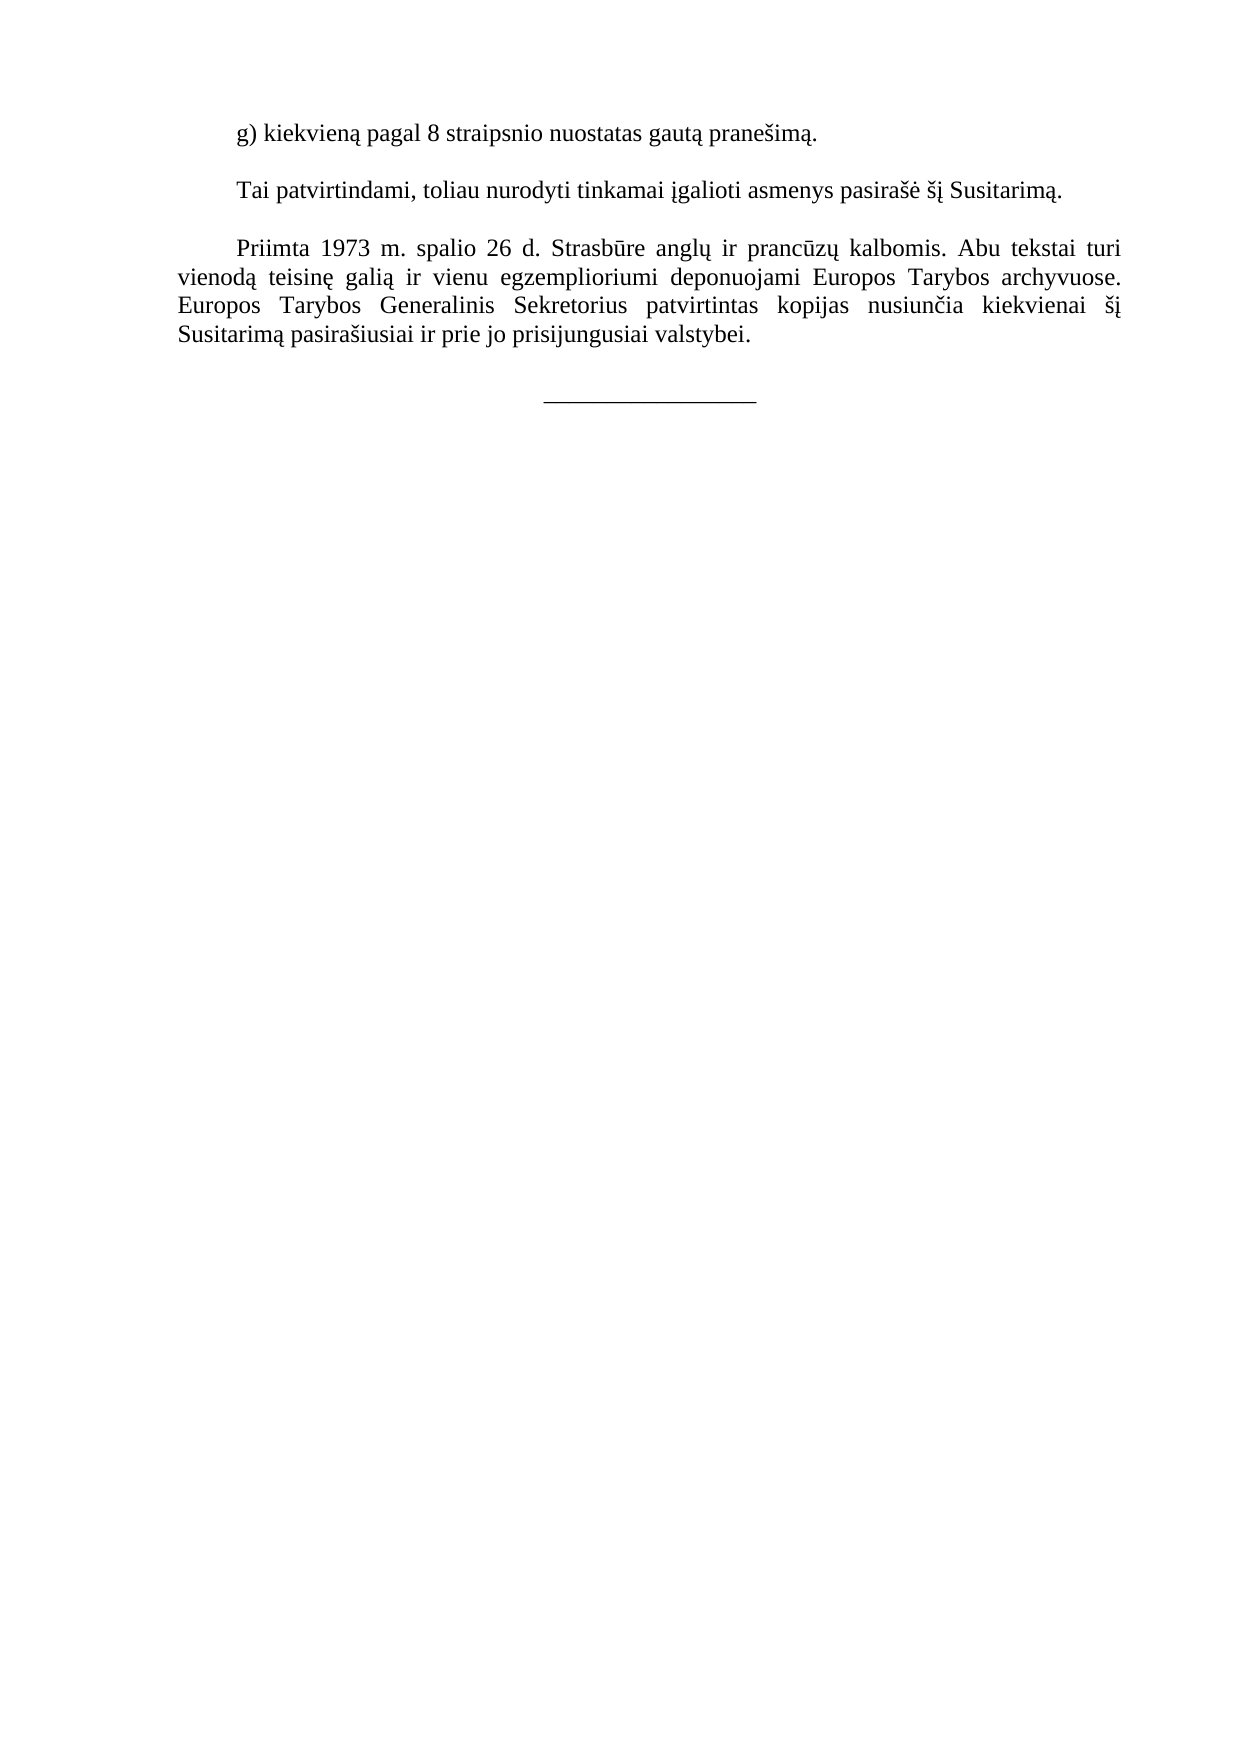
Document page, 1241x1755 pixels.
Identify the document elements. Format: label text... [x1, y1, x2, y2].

text Priimta 1973 m. spalio 26 d. Strasbūre anglų ir prancūzų kalbomis. Abu tekstai turi vienodą teisinę galią ir vienu egzemplioriumi deponuojami Europos Tarybos archyvuose. Europos Tarybos Generalinis Sekretorius patvirtintas kopijas nusiunčia kiekvienai šį Susitarimą pasirašiusiai ir prie jo prisijungusiai valstybei. [177, 233, 1122, 348]
text Tai patvirtindami, toliau nurodyti tinkamai įgalioti asmenys pasirašė šį Susitarimą. [177, 176, 1122, 204]
text _________________ [177, 377, 1122, 406]
text g) kiekvieną pagal 8 straipsnio nuostatas gautą pranešimą. [177, 118, 1122, 147]
